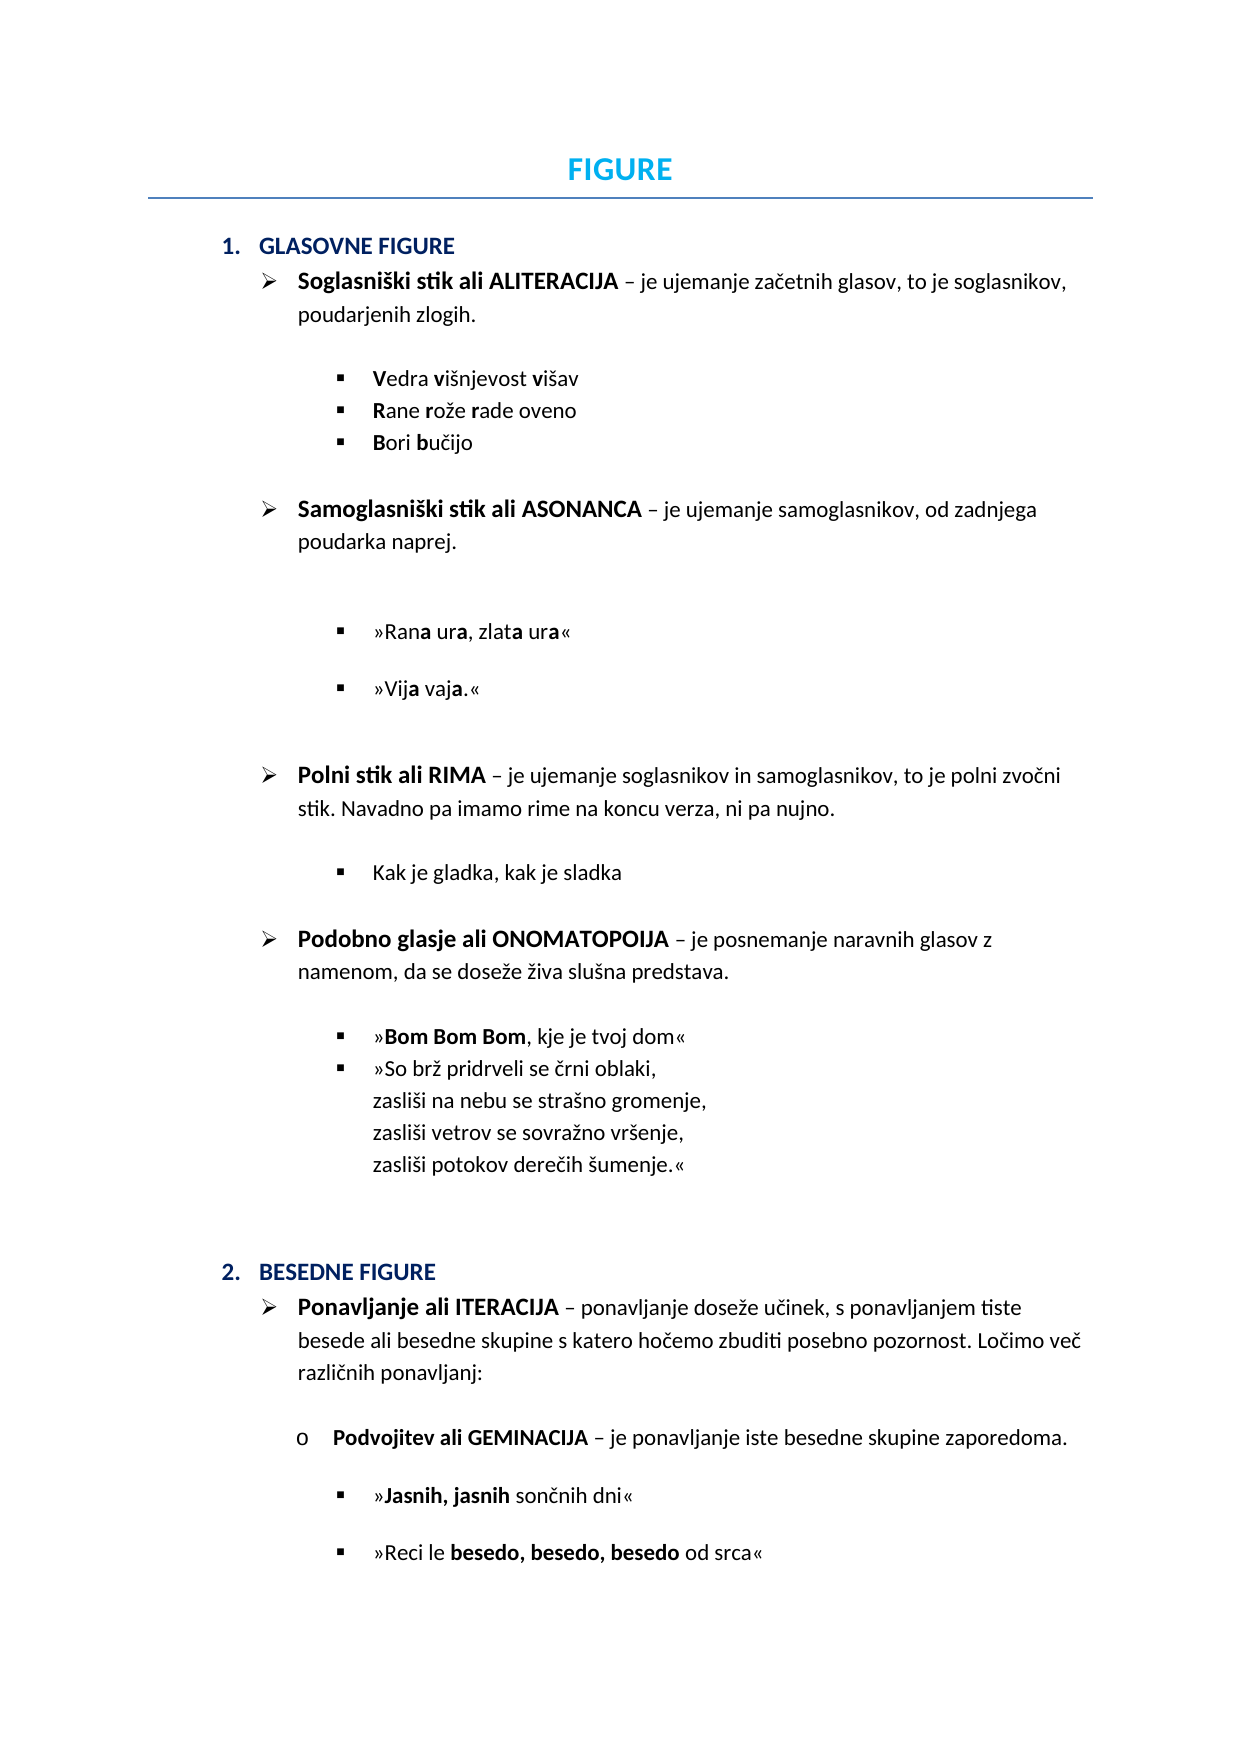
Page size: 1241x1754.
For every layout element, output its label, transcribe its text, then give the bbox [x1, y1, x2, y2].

list Polni stik ali RIMA – je ujemanje soglasnikov in samoglasnikov, to je polni zvočni stik. Navadno pa imamo rime na koncu verza, ni pa nujno. [260, 759, 1093, 822]
list Kak je gladka, kak je sladka [335, 858, 1093, 886]
list Podobno glasje ali ONOMATOPOIJA – je posnemanje naravnih glasov z namenom, da se doseže živa slušna predstava. [260, 923, 1093, 985]
list zasliši na nebu se strašno gromenje, [373, 1086, 1093, 1114]
list Soglasniški stik ali ALITERACIJA – je ujemanje začetnih glasov, to je soglasnikov, poudarjenih zlogih. [260, 265, 1093, 328]
title FIGURE [148, 148, 1093, 197]
list zasliši potokov derečih šumenje.« [373, 1151, 1093, 1178]
list zasliši vetrov se sovražno vršenje, [373, 1118, 1093, 1146]
list »Jasnih, jasnih sončnih dni« [335, 1481, 1093, 1509]
list GLASOVNE FIGURE [221, 230, 1093, 261]
list BESEDNE FIGURE [221, 1257, 1093, 1287]
list »Bom Bom Bom, kje je tvoj dom« [335, 1022, 1093, 1050]
list Samoglasniški stik ali ASONANCA – je ujemanje samoglasnikov, od zadnjega poudarka naprej. [260, 493, 1093, 556]
list »Rana ura, zlata ura« [335, 617, 1093, 645]
list »Reci le besedo, besedo, besedo od srca« [335, 1538, 1093, 1567]
list Bori bučijo [335, 428, 1093, 456]
list »So brž pridrveli se črni oblaki, [335, 1054, 1093, 1082]
list Podvojitev ali GEMINACIJA – je ponavljanje iste besedne skupine zaporedoma. [295, 1423, 1093, 1452]
list Vedra višnjevost višav [335, 364, 1093, 392]
list Ponavljanje ali ITERACIJA – ponavljanje doseže učinek, s ponavljanjem tiste besede ali besedne skupine s katero hočemo zbuditi posebno pozornost. Ločimo več različnih ponavljanj: [260, 1292, 1093, 1386]
list Rane rože rade oveno [335, 396, 1093, 424]
list »Vija vaja.« [335, 674, 1093, 702]
